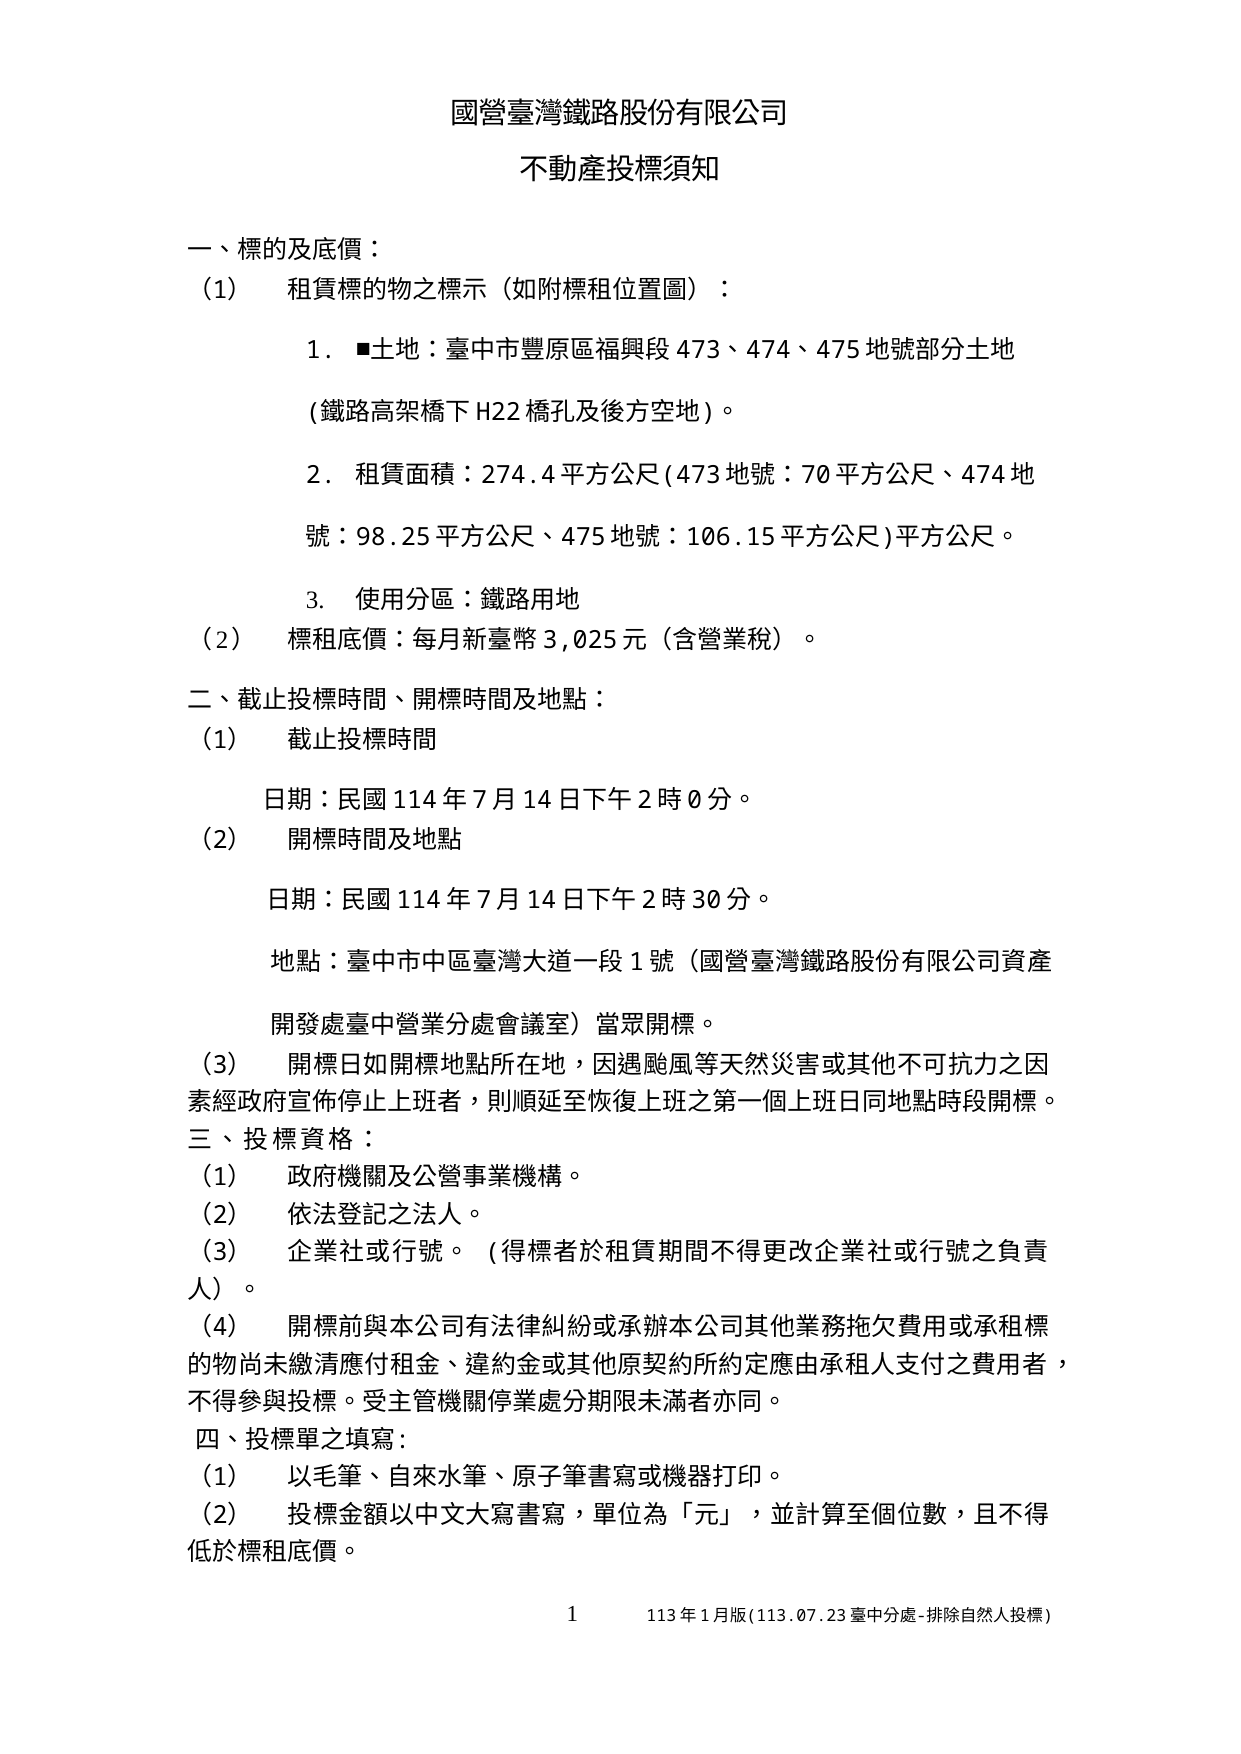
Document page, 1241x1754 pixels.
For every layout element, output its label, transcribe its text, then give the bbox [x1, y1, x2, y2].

list 截止投標時間 [187, 718, 1051, 756]
text 地點：臺中市中區臺灣大道一段1號（國營臺灣鐵路股份有限公司資產開發處臺中營業分處會議室）當眾開標。 [271, 918, 1053, 1043]
list 租賃面積：274.4平方公尺(473地號：70平方公尺、474地號：98.25平方公尺、475地號：106.15平方公尺)平方公尺。 [306, 431, 1053, 556]
text 日期：民國114年7月14日下午2時0分。 [262, 756, 1053, 818]
list 開標時間及地點 [187, 818, 1051, 856]
text 一、標的及底價： [187, 206, 1053, 268]
text 四、投標單之填寫: [195, 1418, 1053, 1456]
text 國營臺灣鐵路股份有限公司 [187, 93, 1053, 131]
list 開標前與本公司有法律糾紛或承辦本公司其他業務拖欠費用或承租標的物尚未繳清應付租金、違約金或其他原契約所約定應由承租人支付之費用者，不得參與投標。受主管機關停業處分期限未滿者亦同。 [187, 1306, 1051, 1418]
list 標租底價：每月新臺幣3,025元（含營業稅）。 [187, 618, 1051, 656]
list 使用分區：鐵路用地 [306, 556, 1053, 618]
list ■土地：臺中市豐原區福興段473、474、475地號部分土地(鐵路高架橋下H22橋孔及後方空地)。 [306, 306, 1053, 431]
list 依法登記之法人。 [187, 1193, 1051, 1231]
list 投標金額以中文大寫書寫，單位為「元」，並計算至個位數，且不得低於標租底價。 [187, 1493, 1051, 1568]
text 二、截止投標時間、開標時間及地點： [187, 656, 1053, 718]
list 租賃標的物之標示（如附標租位置圖）： [187, 268, 1051, 306]
list 政府機關及公營事業機構。 [187, 1156, 1051, 1193]
text 不動產投標須知 [187, 149, 1053, 187]
text 三、投標資格： [187, 1118, 1053, 1156]
list 開標日如開標地點所在地，因遇颱風等天然災害或其他不可抗力之因素經政府宣佈停止上班者，則順延至恢復上班之第一個上班日同地點時段開標。 [187, 1043, 1051, 1118]
list 企業社或行號。 (得標者於租賃期間不得更改企業社或行號之負責人）。 [187, 1231, 1051, 1306]
text 日期：民國114年7月14日下午2時30分。 [263, 856, 1053, 918]
list 以毛筆、自來水筆、原子筆書寫或機器打印。 [187, 1456, 1051, 1493]
